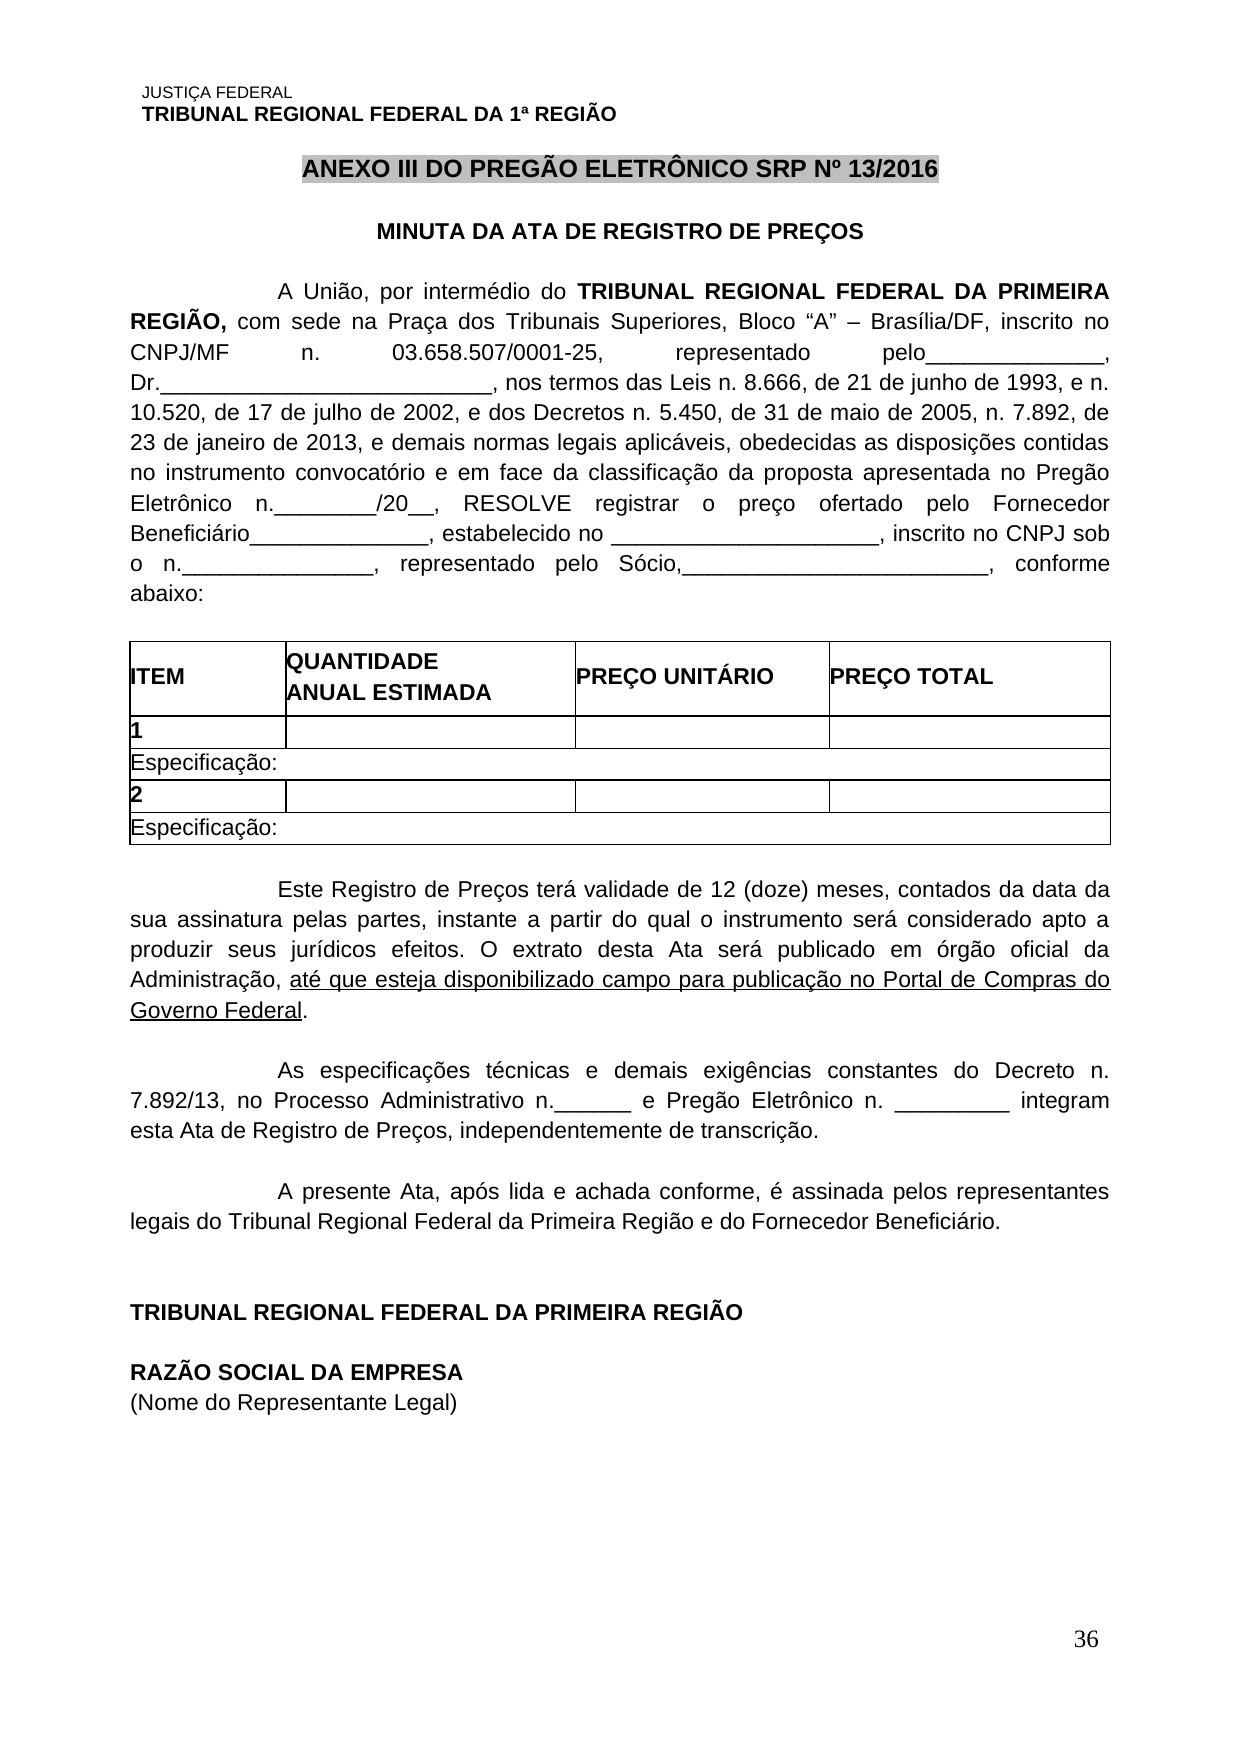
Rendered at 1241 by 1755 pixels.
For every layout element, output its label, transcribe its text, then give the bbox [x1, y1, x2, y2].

table_cell [949, 781, 1110, 812]
text Este Registro de Preços terá validade de 12 (doze) meses, contados da data da sua assinatura pelas partes, instante a partir do qual o instrumento será considerado apto a produzir seus jurídicos efeitos. O extrato desta Ata será publicado em órgão oficial da Administração, até que esteja disponibilizado campo para publicação no Portal de Compras do Governo Federal. [949, 876, 1110, 989]
table_cell Especificação: [131, 813, 273, 844]
text Este Registro de Preços terá validade de 12 (doze) meses, contados da data da sua assinatura pelas partes, instante a partir do qual o instrumento será considerado apto a produzir seus jurídicos efeitos. O extrato desta Ata será publicado em órgão oficial da Administração, até que esteja disponibilizado campo para publicação no Portal de Compras do Governo Federal. [130, 876, 273, 1019]
table_cell Especificação: [949, 813, 1110, 844]
table_cell 1 [131, 717, 273, 747]
table_cell Especificação: [131, 749, 273, 779]
text TRIBUNAL REGIONAL FEDERAL DA PRIMEIRA REGIÃO [949, 1299, 1110, 1325]
table_cell 2 [131, 781, 273, 812]
table_header ITEM [131, 642, 273, 715]
text As especificações técnicas e demais exigências constantes do Decreto n. 7.892/13, no Processo Administrativo n.______ e Pregão Eletrônico n. _________ integram esta Ata de Registro de Preços, independentemente de transcrição. [130, 1057, 273, 1144]
text TRIBUNAL REGIONAL FEDERAL DA PRIMEIRA REGIÃO [130, 1299, 273, 1325]
text (Nome do Representante Legal) [130, 1389, 1110, 1416]
text MINUTA DA ATA DE REGISTRO DE PREÇOS [130, 218, 1110, 244]
text As especificações técnicas e demais exigências constantes do Decreto n. 7.892/13, no Processo Administrativo n.______ e Pregão Eletrônico n. _________ integram esta Ata de Registro de Preços, independentemente de transcrição. [949, 1057, 1110, 1144]
text A União, por intermédio do TRIBUNAL REGIONAL FEDERAL DA PRIMEIRA REGIÃO, com sede na Praça dos Tribunais Superiores, Bloco “A” – Brasília/DF, inscrito no CNPJ/MF n. 03.658.507/0001-25, representado pelo______________, Dr.__________________________, nos termos das Leis n. 8.666, de 21 de junho de 1993, e n. 10.520, de 17 de julho de 2002, e dos Decretos n. 5.450, de 31 de maio de 2005, n. 7.892, de 23 de janeiro de 2013, e demais normas legais aplicáveis, obedecidas as disposições contidas no instrumento convocatório e em face da classificação da proposta apresentada no Pregão Eletrônico n.________/20__, RESOLVE registrar o preço ofertado pelo Fornecedor Beneficiário______________, estabelecido no _____________________, inscrito no CNPJ sob o n._______________, representado pelo Sócio,________________________, conforme abaixo: [130, 278, 1110, 607]
table_header PREÇO TOTAL [949, 642, 1110, 715]
text ANEXO III DO PREGÃO ELETRÔNICO SRP Nº 13/2016 [130, 154, 1110, 183]
text A presente Ata, após lida e achada conforme, é assinada pelos representantes legais do Tribunal Regional Federal da Primeira Região e do Fornecedor Beneficiário. [130, 1178, 273, 1234]
table_cell Especificação: [949, 749, 1110, 779]
text RAZÃO SOCIAL DA EMPRESA [130, 1359, 1110, 1385]
table_cell [949, 717, 1110, 747]
text A presente Ata, após lida e achada conforme, é assinada pelos representantes legais do Tribunal Regional Federal da Primeira Região e do Fornecedor Beneficiário. [949, 1178, 1110, 1234]
